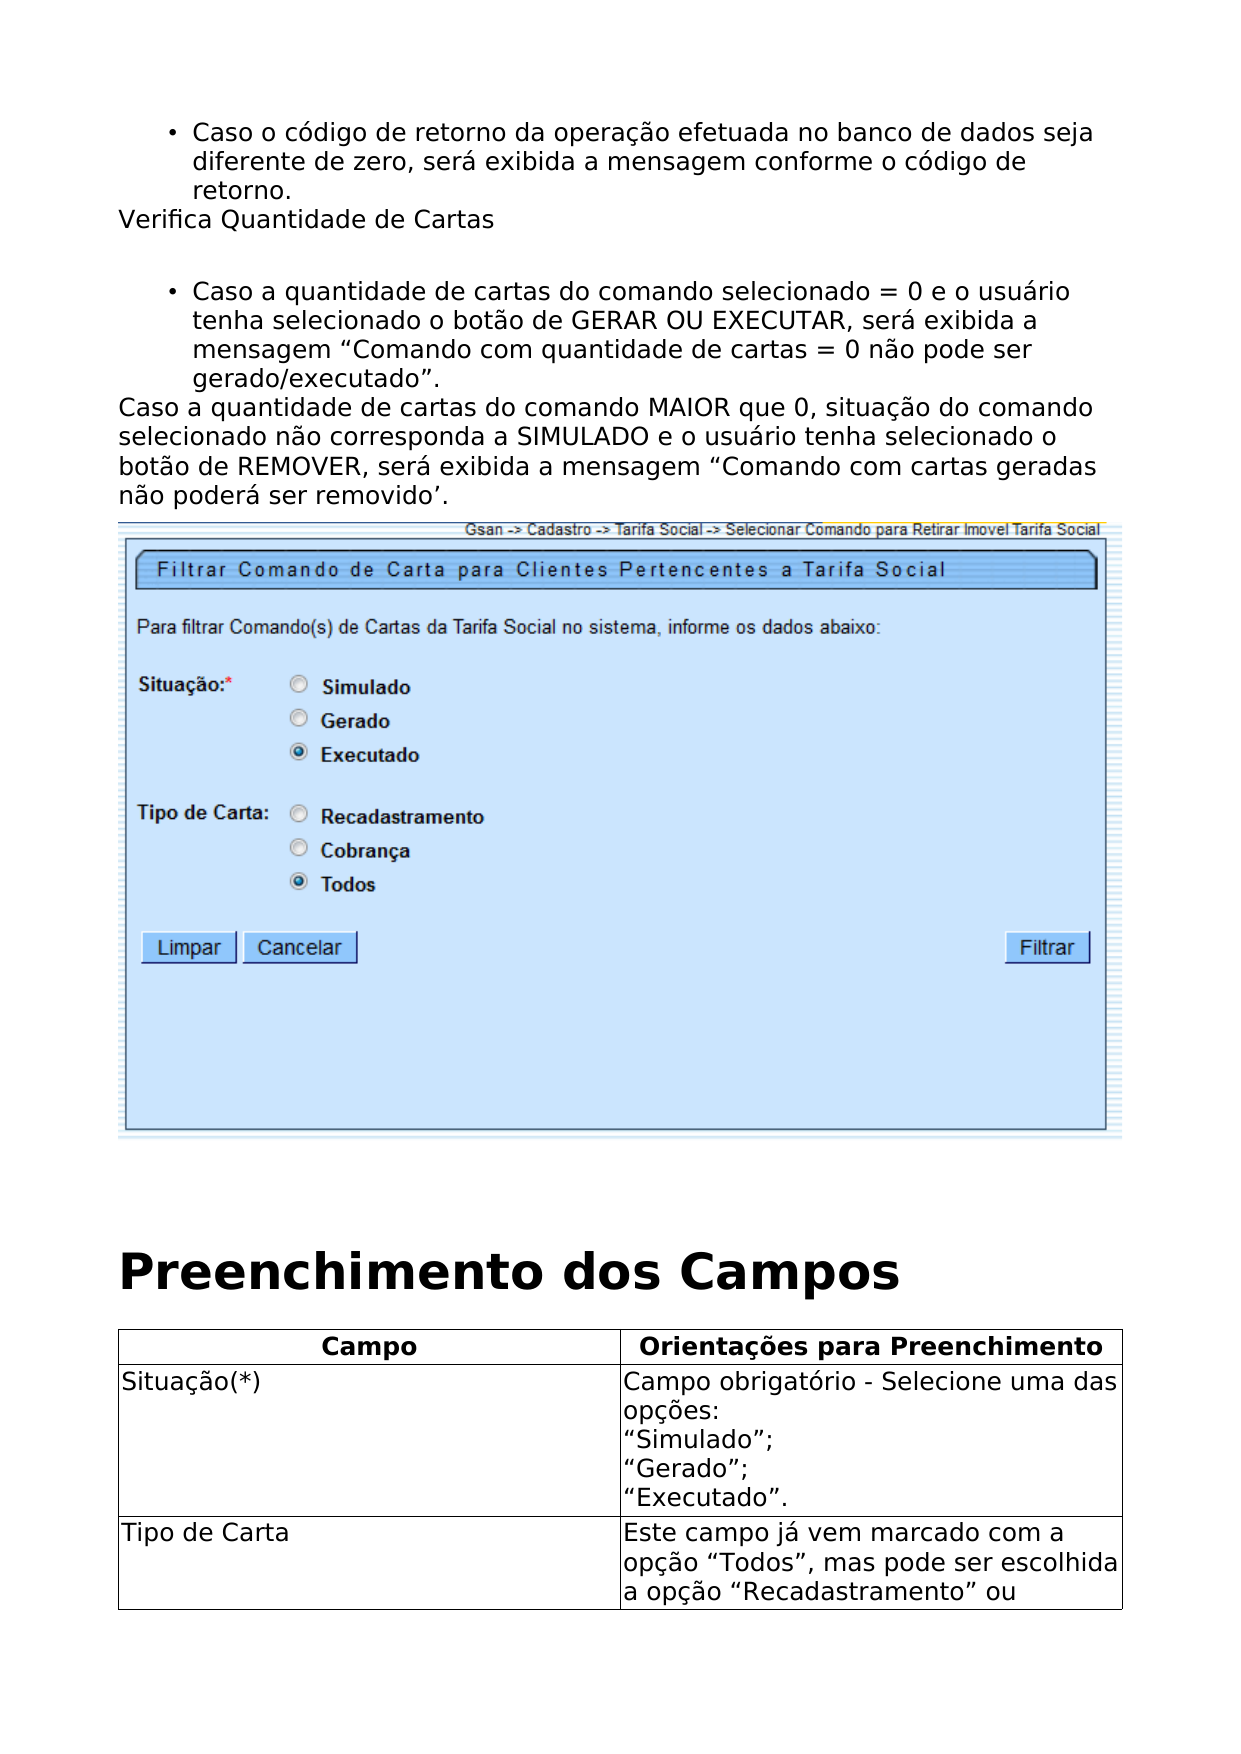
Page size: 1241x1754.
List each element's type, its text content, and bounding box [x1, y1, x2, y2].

list Caso a quantidade de cartas do comando selecionado = 0 e o usuário tenha selecionado o botão de GERAR OU EXECUTAR, será exibida a mensagem “Comando com quantidade de cartas = 0 não pode ser gerado/executado”. [177, 277, 1122, 393]
picture [118, 522, 1123, 1142]
table_cell Este campo já vem marcado com a opção “Todos”, mas pode ser escolhida a opção “Recadastramento” ou [621, 1517, 1122, 1609]
table_cell Campo obrigatório - Selecione uma das opções: “Simulado”; “Gerado”; “Executado”. [621, 1365, 1122, 1516]
text Caso a quantidade de cartas do comando MAIOR que 0, situação do comando selecionado não corresponda a SIMULADO e o usuário tenha selecionado o botão de REMOVER, será exibida a mensagem “Comando com cartas geradas não poderá ser removido’. [118, 393, 1122, 510]
table_header Orientações para Preenchimento [621, 1330, 1122, 1364]
table_cell Situação(*) [119, 1365, 620, 1516]
table_header Campo [119, 1330, 620, 1364]
text Verifica Quantidade de Cartas [118, 206, 1122, 235]
table_cell Tipo de Carta [119, 1517, 620, 1609]
list Caso o código de retorno da operação efetuada no banco de dados seja diferente de zero, será exibida a mensagem conforme o código de retorno. [177, 118, 1122, 206]
subtitle Preenchimento dos Campos [118, 1243, 1122, 1301]
